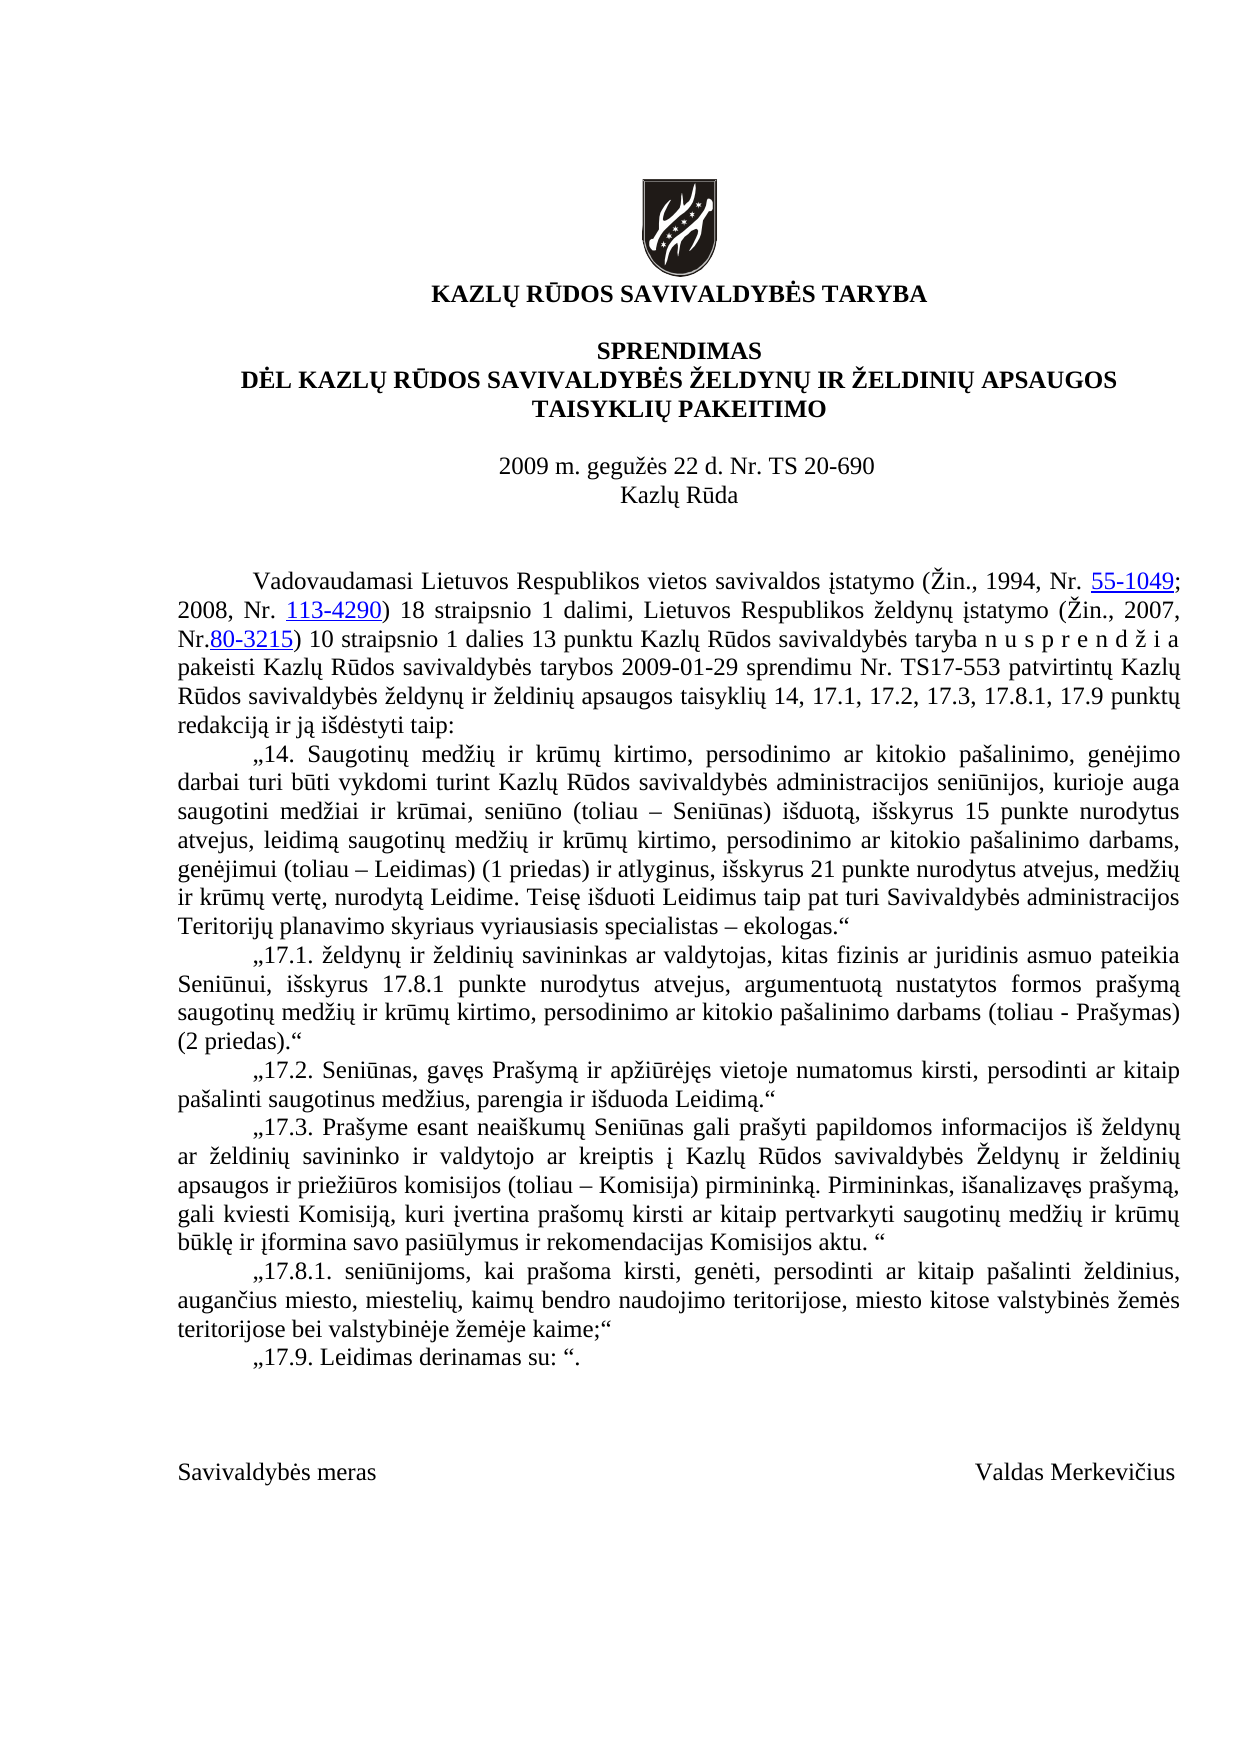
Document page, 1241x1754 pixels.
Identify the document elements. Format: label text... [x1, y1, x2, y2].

text SPRENDIMAS [177, 336, 1181, 365]
text KAZLŲ RŪDOS SAVIVALDYBĖS TARYBA [177, 279, 1181, 307]
text „17.9. Leidimas derinamas su: “. [177, 1342, 1181, 1371]
text „17.1. želdynų ir želdinių savininkas ar valdytojas, kitas fizinis ar juridinis asmuo pateikia Seniūnui, išskyrus 17.8.1 punkte nurodytus atvejus, argumentuotą nustatytos formos prašymą saugotinų medžių ir krūmų kirtimo, persodinimo ar kitokio pašalinimo darbams (toliau - Prašymas) (2 priedas).“ [177, 940, 1181, 1055]
text „17.2. Seniūnas, gavęs Prašymą ir apžiūrėjęs vietoje numatomus kirsti, persodinti ar kitaip pašalinti saugotinus medžius, parengia ir išduoda Leidimą.“ [177, 1055, 1181, 1112]
text Vadovaudamasi Lietuvos Respublikos vietos savivaldos įstatymo (Žin., 1994, Nr. 55-1049; 2008, Nr. 113-4290) 18 straipsnio 1 dalimi, Lietuvos Respublikos želdynų įstatymo (Žin., 2007, Nr.80-3215) 10 straipsnio 1 dalies 13 punktu Kazlų Rūdos savivaldybės taryba n u s p r e n d ž i a pakeisti Kazlų Rūdos savivaldybės tarybos 2009-01-29 sprendimu Nr. TS17-553 patvirtintų Kazlų Rūdos savivaldybės želdynų ir želdinių apsaugos taisyklių 14, 17.1, 17.2, 17.3, 17.8.1, 17.9 punktų redakciją ir ją išdėstyti taip: [177, 566, 1181, 739]
text „17.8.1. seniūnijoms, kai prašoma kirsti, genėti, persodinti ar kitaip pašalinti želdinius, augančius miesto, miestelių, kaimų bendro naudojimo teritorijose, miesto kitose valstybinės žemės teritorijose bei valstybinėje žemėje kaime;“ [177, 1256, 1181, 1342]
text Kazlų Rūda [177, 480, 1181, 509]
text 2009 m. gegužės 22 d. Nr. TS 20-690 [177, 451, 1181, 480]
text „17.3. Prašyme esant neaiškumų Seniūnas gali prašyti papildomos informacijos iš želdynų ar želdinių savininko ir valdytojo ar kreiptis į Kazlų Rūdos savivaldybės Želdynų ir želdinių apsaugos ir priežiūros komisijos (toliau – Komisija) pirmininką. Pirmininkas, išanalizavęs prašymą, gali kviesti Komisiją, kuri įvertina prašomų kirsti ar kitaip pertvarkyti saugotinų medžių ir krūmų būklę ir įformina savo pasiūlymus ir rekomendacijas Komisijos aktu. “ [177, 1112, 1181, 1256]
text DĖL KAZLŲ RŪDOS SAVIVALDYBĖS ŽELDYNŲ IR ŽELDINIŲ APSAUGOS TAISYKLIŲ PAKEITIMO [177, 365, 1181, 422]
text Savivaldybės meras Valdas Merkevičius [177, 1457, 1181, 1486]
text „14. Saugotinų medžių ir krūmų kirtimo, persodinimo ar kitokio pašalinimo, genėjimo darbai turi būti vykdomi turint Kazlų Rūdos savivaldybės administracijos seniūnijos, kurioje auga saugotini medžiai ir krūmai, seniūno (toliau – Seniūnas) išduotą, išskyrus 15 punkte nurodytus atvejus, leidimą saugotinų medžių ir krūmų kirtimo, persodinimo ar kitokio pašalinimo darbams, genėjimui (toliau – Leidimas) (1 priedas) ir atlyginus, išskyrus 21 punkte nurodytus atvejus, medžių ir krūmų vertę, nurodytą Leidime. Teisę išduoti Leidimus taip pat turi Savivaldybės administracijos Teritorijų planavimo skyriaus vyriausiasis specialistas – ekologas.“ [177, 739, 1181, 940]
